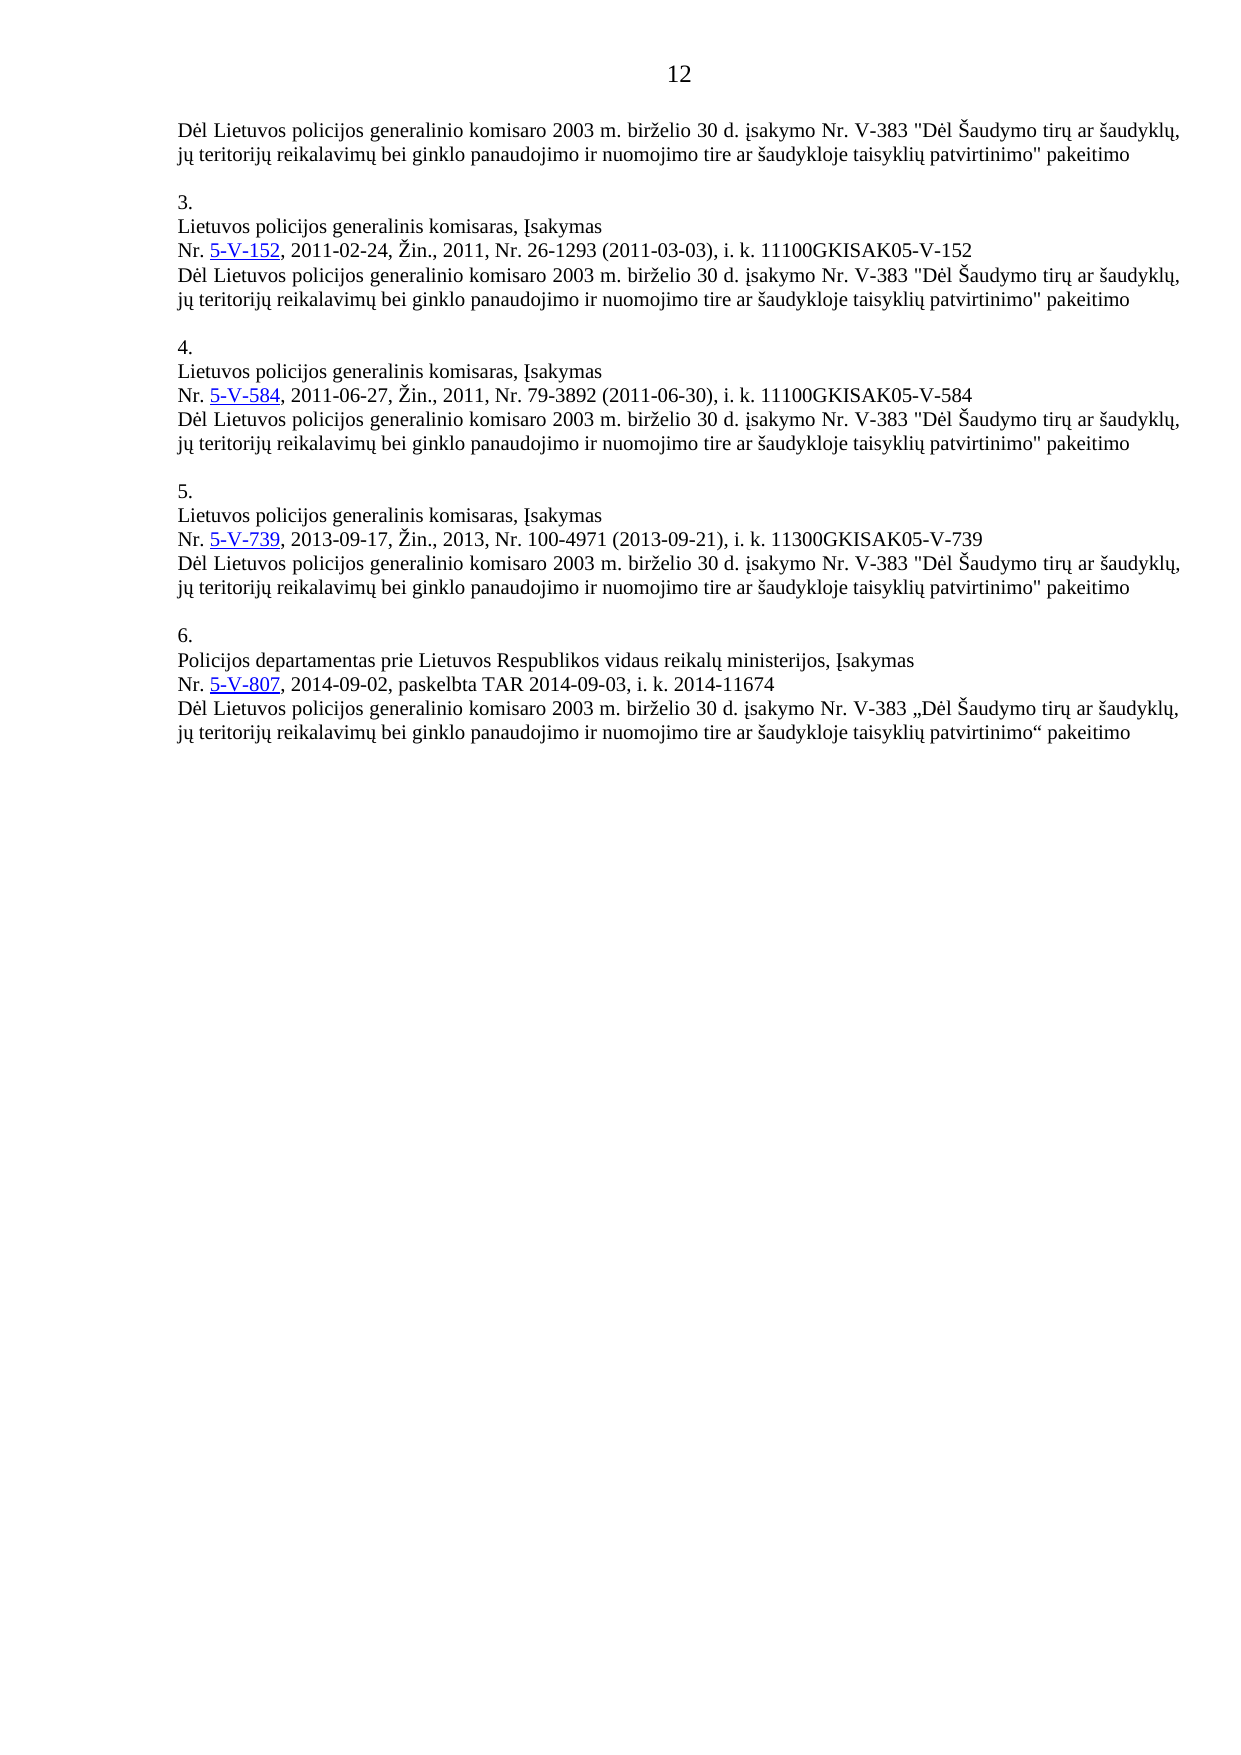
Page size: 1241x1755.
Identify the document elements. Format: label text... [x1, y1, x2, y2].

text Dėl Lietuvos policijos generalinio komisaro 2003 m. birželio 30 d. įsakymo Nr. V-383 „Dėl Šaudymo tirų ar šaudyklų, jų teritorijų reikalavimų bei ginklo panaudojimo ir nuomojimo tire ar šaudykloje taisyklių patvirtinimo“ pakeitimo [177, 696, 1181, 744]
text Dėl Lietuvos policijos generalinio komisaro 2003 m. birželio 30 d. įsakymo Nr. V-383 "Dėl Šaudymo tirų ar šaudyklų, jų teritorijų reikalavimų bei ginklo panaudojimo ir nuomojimo tire ar šaudykloje taisyklių patvirtinimo" pakeitimo [177, 262, 1181, 311]
text 3. [177, 190, 1181, 214]
text Nr. 5-V-739, 2013-09-17, Žin., 2013, Nr. 100-4971 (2013-09-21), i. k. 11300GKISAK05-V-739 [177, 527, 1181, 551]
text Nr. 5-V-152, 2011-02-24, Žin., 2011, Nr. 26-1293 (2011-03-03), i. k. 11100GKISAK05-V-152 [177, 238, 1181, 262]
text 6. [177, 623, 1181, 647]
text Lietuvos policijos generalinis komisaras, Įsakymas [177, 214, 1181, 238]
text 5. [177, 479, 1181, 503]
text Nr. 5-V-807, 2014-09-02, paskelbta TAR 2014-09-03, i. k. 2014-11674 [177, 672, 1181, 696]
text 4. [177, 335, 1181, 359]
text Dėl Lietuvos policijos generalinio komisaro 2003 m. birželio 30 d. įsakymo Nr. V-383 "Dėl Šaudymo tirų ar šaudyklų, jų teritorijų reikalavimų bei ginklo panaudojimo ir nuomojimo tire ar šaudykloje taisyklių patvirtinimo" pakeitimo [177, 551, 1181, 599]
text Policijos departamentas prie Lietuvos Respublikos vidaus reikalų ministerijos, Įsakymas [177, 647, 1181, 672]
text Dėl Lietuvos policijos generalinio komisaro 2003 m. birželio 30 d. įsakymo Nr. V-383 "Dėl Šaudymo tirų ar šaudyklų, jų teritorijų reikalavimų bei ginklo panaudojimo ir nuomojimo tire ar šaudykloje taisyklių patvirtinimo" pakeitimo [177, 407, 1181, 455]
text Lietuvos policijos generalinis komisaras, Įsakymas [177, 503, 1181, 527]
text Dėl Lietuvos policijos generalinio komisaro 2003 m. birželio 30 d. įsakymo Nr. V-383 "Dėl Šaudymo tirų ar šaudyklų, jų teritorijų reikalavimų bei ginklo panaudojimo ir nuomojimo tire ar šaudykloje taisyklių patvirtinimo" pakeitimo [177, 118, 1181, 166]
text Nr. 5-V-584, 2011-06-27, Žin., 2011, Nr. 79-3892 (2011-06-30), i. k. 11100GKISAK05-V-584 [177, 383, 1181, 407]
text Lietuvos policijos generalinis komisaras, Įsakymas [177, 359, 1181, 383]
